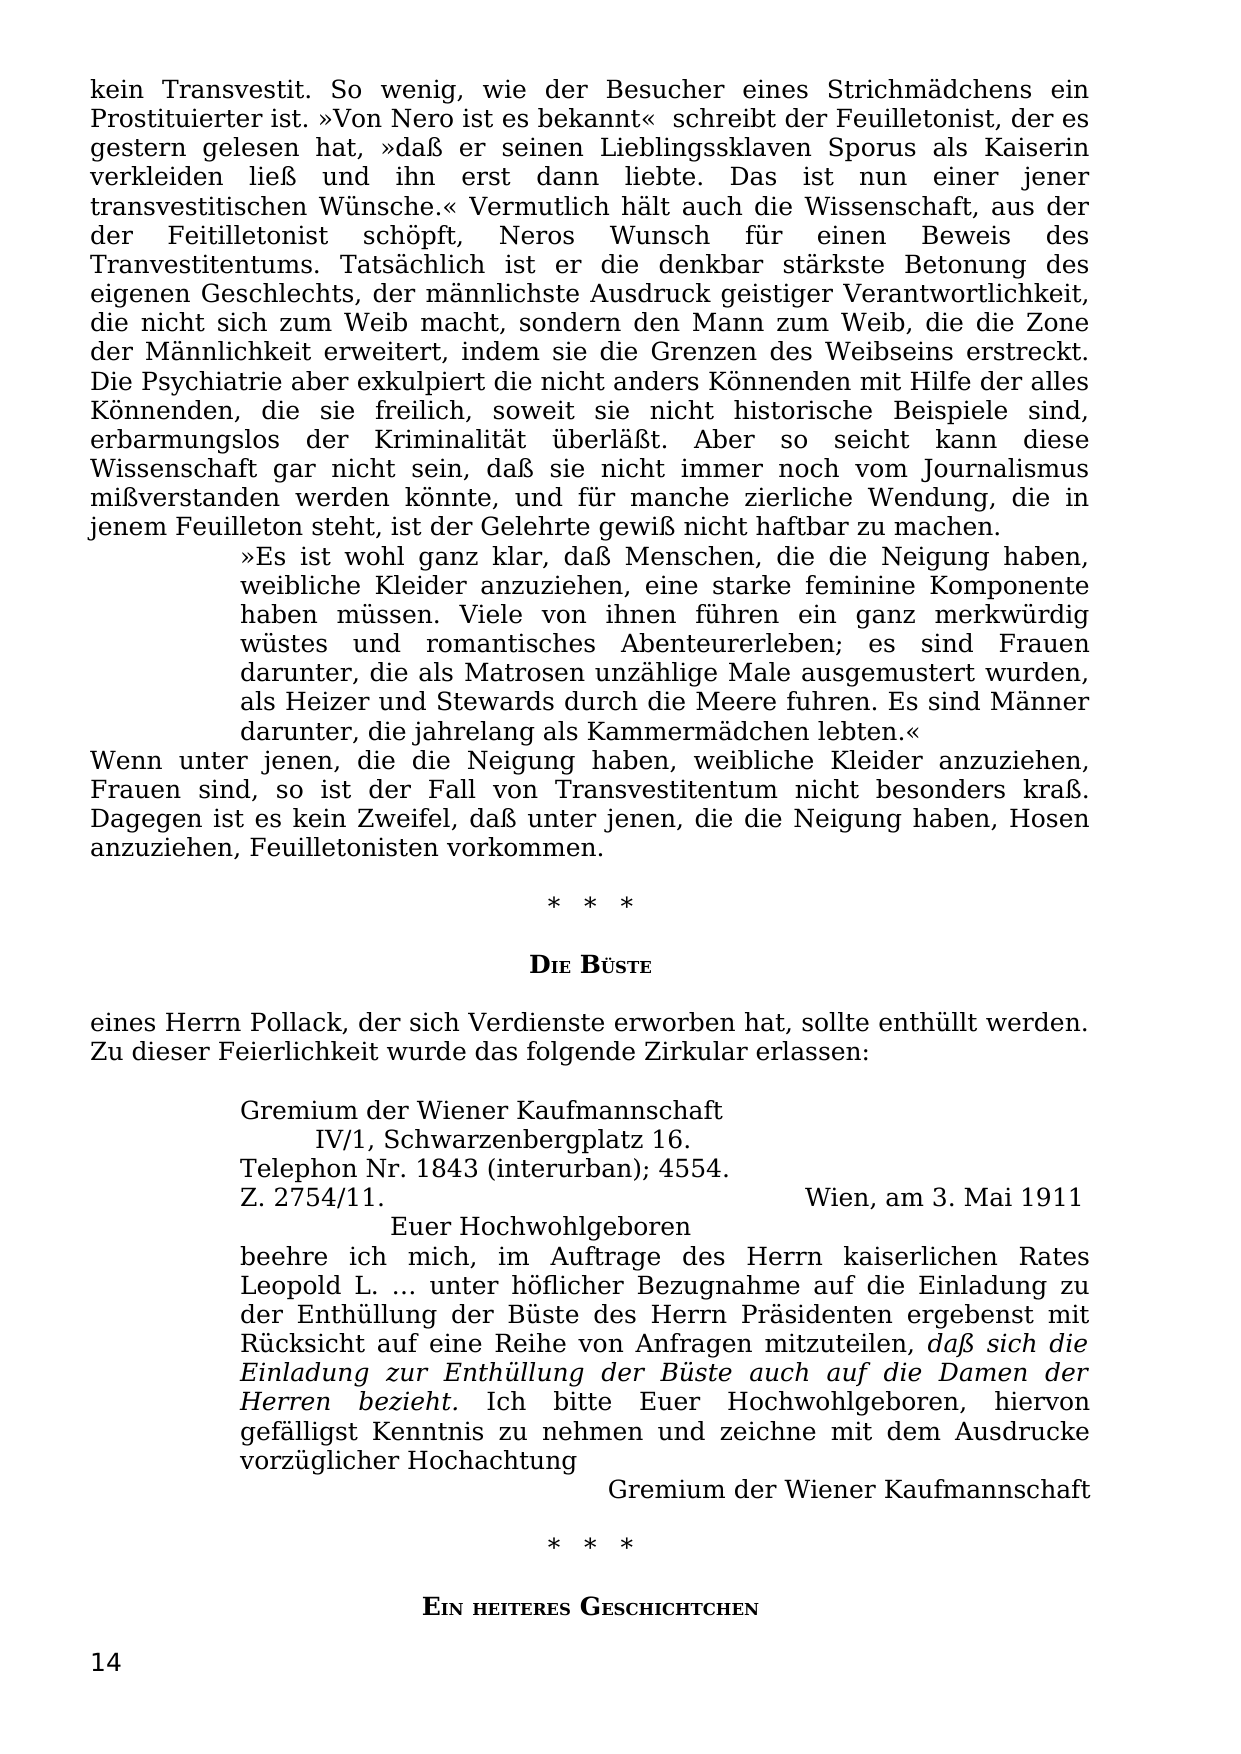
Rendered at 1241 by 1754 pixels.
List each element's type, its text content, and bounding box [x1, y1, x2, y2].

text eines Herrn Pollack, der sich Verdienste erworben hat, sollte enthüllt werden. Zu dieser Feierlichkeit wurde das folgende Zirkular erlassen: [90, 1008, 1091, 1067]
text Telephon Nr. 1843 (interurban); 4554. [240, 1154, 1091, 1183]
text kein Transvestit. So wenig, wie der Besucher eines Strichmädchens ein Prostituierter ist. »Von Nero ist es bekannt« schreibt der Feuilletonist, der es gestern gelesen hat, »daß er seinen Lieblingssklaven Sporus als Kaiserin verkleiden ließ und ihn erst dann liebte. Das ist nun einer jener transvestitischen Wünsche.« Vermutlich hält auch die Wissenschaft, aus der der Feitilletonist schöpft, Neros Wunsch für einen Beweis des Tranvestitentums. Tatsächlich ist er die denkbar stärkste Betonung des eigenen Geschlechts, der männlichste Ausdruck geistiger Verantwortlichkeit, die nicht sich zum Weib macht, sondern den Mann zum Weib, die die Zone der Männlichkeit erweitert, indem sie die Grenzen des Weibseins erstreckt. Die Psychiatrie aber exkulpiert die nicht anders Könnenden mit Hilfe der alles Könnenden, die sie freilich, soweit sie nicht historische Beispiele sind, erbarmungslos der Kriminalität überläßt. Aber so seicht kann diese Wissenschaft gar nicht sein, daß sie nicht immer noch vom Journalismus mißverstanden werden könnte, und für manche zierliche Wendung, die in jenem Feuilleton steht, ist der Gelehrte gewiß nicht haftbar zu machen. [90, 75, 1091, 542]
text Euer Hochwohlgeboren [240, 1212, 1091, 1242]
text Z. 2754/11. Wien, am 3. Mai 1911 [240, 1183, 1091, 1212]
text * * * [90, 1533, 1091, 1562]
text beehre ich mich, im Auftrage des Herrn kaiserlichen Rates Leopold L. … unter höflicher Bezugnahme auf die Einladung zu der Enthüllung der Büste des Herrn Präsidenten ergebenst mit Rücksicht auf eine Reihe von Anfragen mitzuteilen, daß sich die Einladung zur Enthüllung der Büste auch auf die Damen der Herren bezieht. Ich bitte Euer Hochwohlgeboren, hiervon gefälligst Kenntnis zu nehmen und zeichne mit dem Ausdrucke vorzüglicher Hochachtung [240, 1242, 1091, 1475]
text * * * [90, 892, 1091, 921]
text Ein heiteres Geschichtchen [90, 1562, 1091, 1621]
text IV/1, Schwarzenbergplatz 16. [240, 1125, 1091, 1154]
text Die Büste [90, 921, 1091, 979]
text Wenn unter jenen, die die Neigung haben, weibliche Kleider anzuziehen, Frauen sind, so ist der Fall von Transvestitentum nicht besonders kraß. Dagegen ist es kein Zweifel, daß unter jenen, die die Neigung haben, Hosen anzuziehen, Feuilletonisten vorkommen. [90, 746, 1091, 862]
text Gremium der Wiener Kaufmannschaft [240, 1096, 1091, 1125]
text »Es ist wohl ganz klar, daß Menschen, die die Neigung haben, weibliche Kleider anzuziehen, eine starke feminine Komponente haben müssen. Viele von ihnen führen ein ganz merkwürdig wüstes und romantisches Abenteurerleben; es sind Frauen darunter, die als Matrosen unzählige Male ausgemustert wurden, als Heizer und Stewards durch die Meere fuhren. Es sind Männer darunter, die jahrelang als Kammermädchen lebten.« [240, 542, 1091, 746]
text Gremium der Wiener Kaufmannschaft [240, 1475, 1091, 1504]
